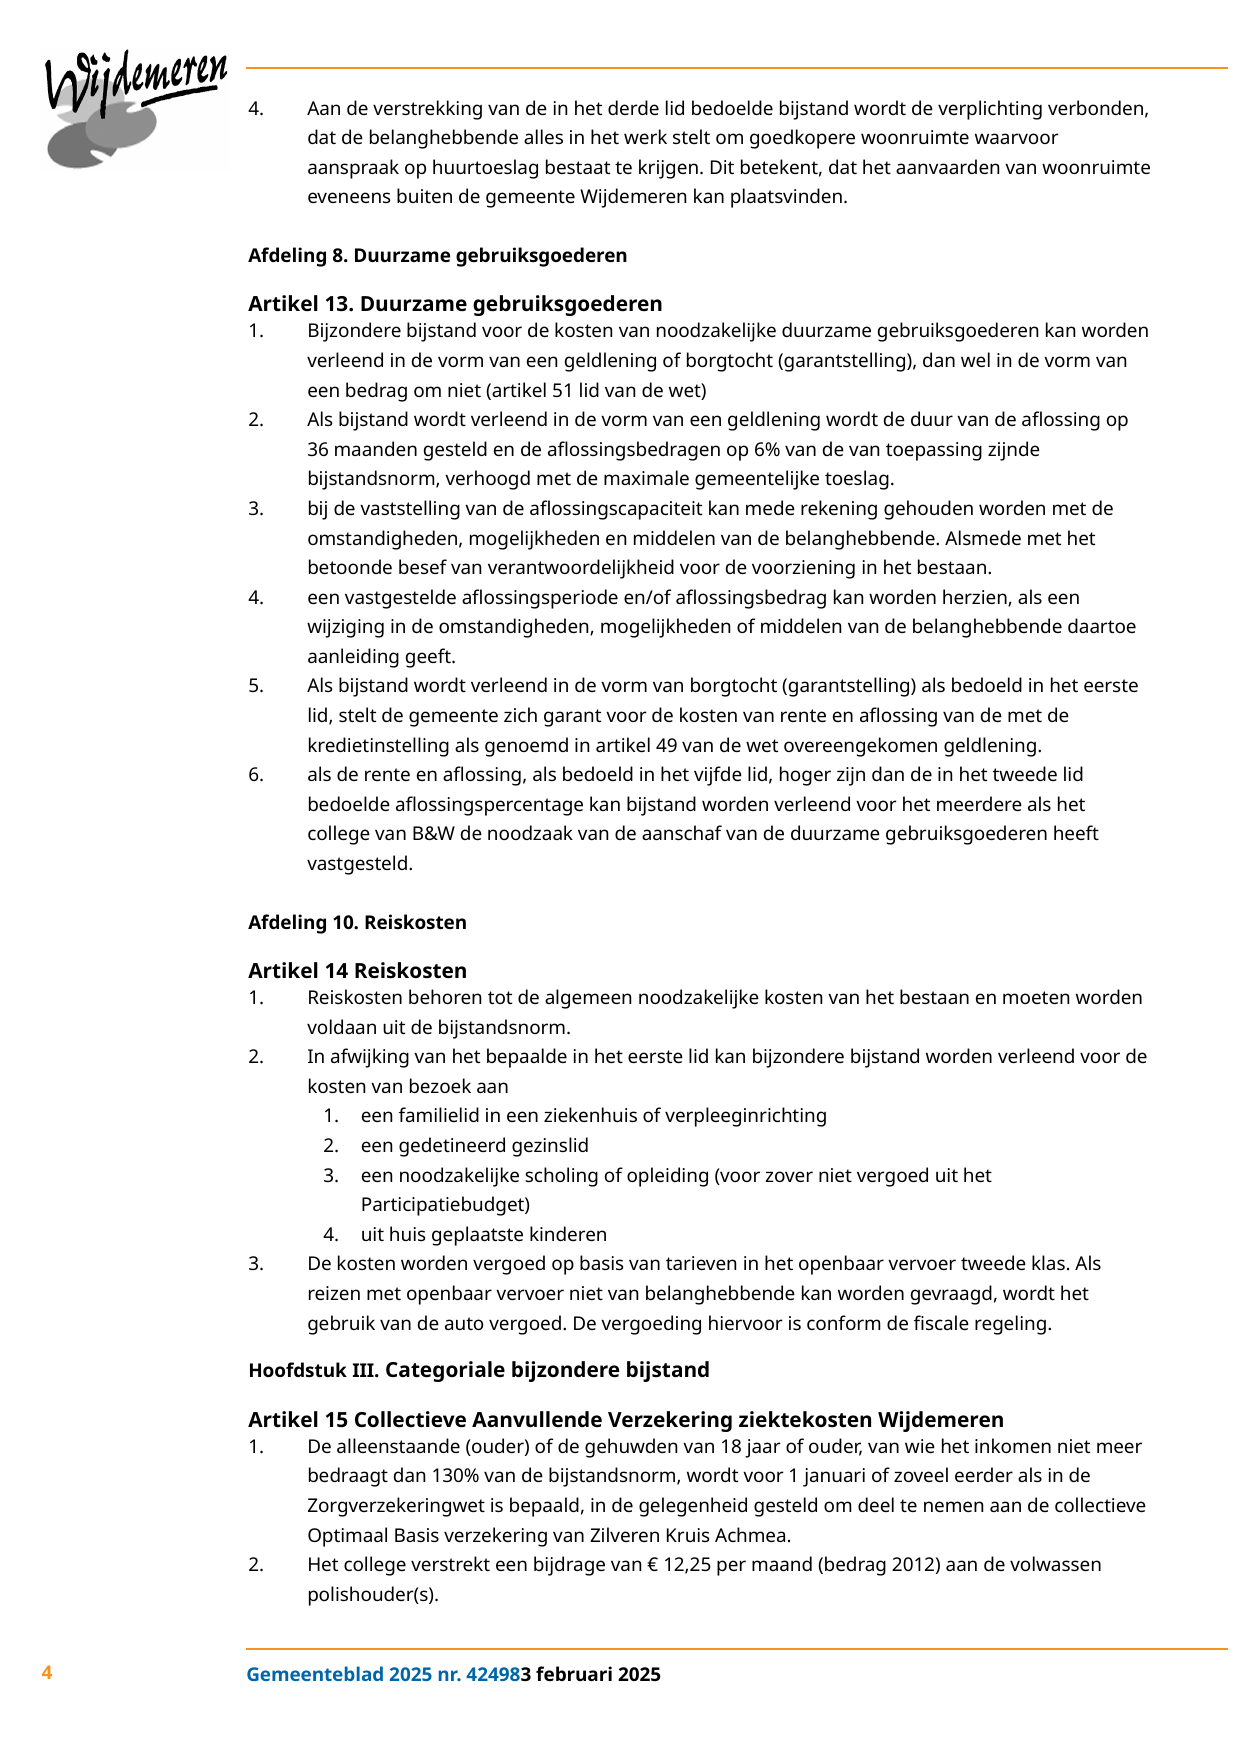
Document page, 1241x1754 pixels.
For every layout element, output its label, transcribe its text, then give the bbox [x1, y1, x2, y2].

text Afdeling 8. Duurzame gebruiksgoederen [248, 243, 1152, 268]
list Bijzondere bijstand voor de kosten van noodzakelijke duurzame gebruiksgoederen kan worden verleend in de vorm van een geldlening of borgtocht (garantstelling), dan wel in de vorm van een bedrag om niet (artikel 51 lid van de wet) [248, 318, 1152, 403]
text Artikel 13. Duurzame gebruiksgoederen [248, 289, 1152, 318]
picture [41, 47, 231, 172]
list Als bijstand wordt verleend in de vorm van een geldlening wordt de duur van de aflossing op 36 maanden gesteld en de aflossingsbedragen op 6% van de van toepassing zijnde bijstandsnorm, verhoogd met de maximale gemeentelijke toeslag. [248, 406, 1152, 491]
list De kosten worden vergoed op basis van tarieven in het openbaar vervoer tweede klas. Als reizen met openbaar vervoer niet van belanghebbende kan worden gevraagd, wordt het gebruik van de auto vergoed. De vergoeding hiervoor is conform de fiscale regeling. [248, 1251, 1152, 1336]
list bij de vaststelling van de aflossingscapaciteit kan mede rekening gehouden worden met de omstandigheden, mogelijkheden en middelen van de belanghebbende. Alsmede met het betoonde besef van verantwoordelijkheid voor de voorziening in het bestaan. [248, 495, 1152, 580]
text Afdeling 10. Reiskosten [248, 909, 1152, 935]
list een noodzakelijke scholing of opleiding (voor zover niet vergoed uit het Participatiebudget) [323, 1162, 1152, 1217]
list Aan de verstrekking van de in het derde lid bedoelde bijstand wordt de verplichting verbonden, dat de belanghebbende alles in het werk stelt om goedkopere woonruimte waarvoor aanspraak op huurtoeslag bestaat te krijgen. Dit betekent, dat het aanvaarden van woonruimte eveneens buiten de gemeente Wijdemeren kan plaatsvinden. [248, 95, 1152, 209]
list een familielid in een ziekenhuis of verpleeginrichting [323, 1103, 1152, 1128]
list een vastgestelde aflossingsperiode en/of aflossingsbedrag kan worden herzien, als een wijziging in de omstandigheden, mogelijkheden of middelen van de belanghebbende daartoe aanleiding geeft. [248, 584, 1152, 669]
text Artikel 15 Collectieve Aanvullende Verzekering ziektekosten Wijdemeren [248, 1405, 1152, 1433]
list als de rente en aflossing, als bedoeld in het vijfde lid, hoger zijn dan de in het tweede lid bedoelde aflossingspercentage kan bijstand worden verleend voor het meerdere als het college van B&W de noodzaak van de aanschaf van de duurzame gebruiksgoederen heeft vastgesteld. [248, 761, 1152, 876]
list De alleenstaande (ouder) of de gehuwden van 18 jaar of ouder, van wie het inkomen niet meer bedraagt dan 130% van de bijstandsnorm, wordt voor 1 januari of zoveel eerder als in de Zorgverzekeringwet is bepaald, in de gelegenheid gesteld om deel te nemen aan de collectieve Optimaal Basis verzekering van Zilveren Kruis Achmea. [248, 1433, 1152, 1548]
list Als bijstand wordt verleend in de vorm van borgtocht (garantstelling) als bedoeld in het eerste lid, stelt de gemeente zich garant voor de kosten van rente en aflossing van de met de kredietinstelling als genoemd in artikel 49 van de wet overeengekomen geldlening. [248, 673, 1152, 758]
text Artikel 14 Reiskosten [248, 956, 1152, 984]
text Hoofdstuk III. Categoriale bijzondere bijstand [248, 1355, 1152, 1384]
list In afwijking van het bepaalde in het eerste lid kan bijzondere bijstand worden verleend voor de kosten van bezoek aan [248, 1043, 1152, 1099]
list Het college verstrekt een bijdrage van € 12,25 per maand (bedrag 2012) aan de volwassen polishouder(s). [248, 1551, 1152, 1607]
list een gedetineerd gezinslid [323, 1132, 1152, 1158]
list uit huis geplaatste kinderen [323, 1221, 1152, 1247]
list Reiskosten behoren tot de algemeen noodzakelijke kosten van het bestaan en moeten worden voldaan uit de bijstandsnorm. [248, 984, 1152, 1040]
